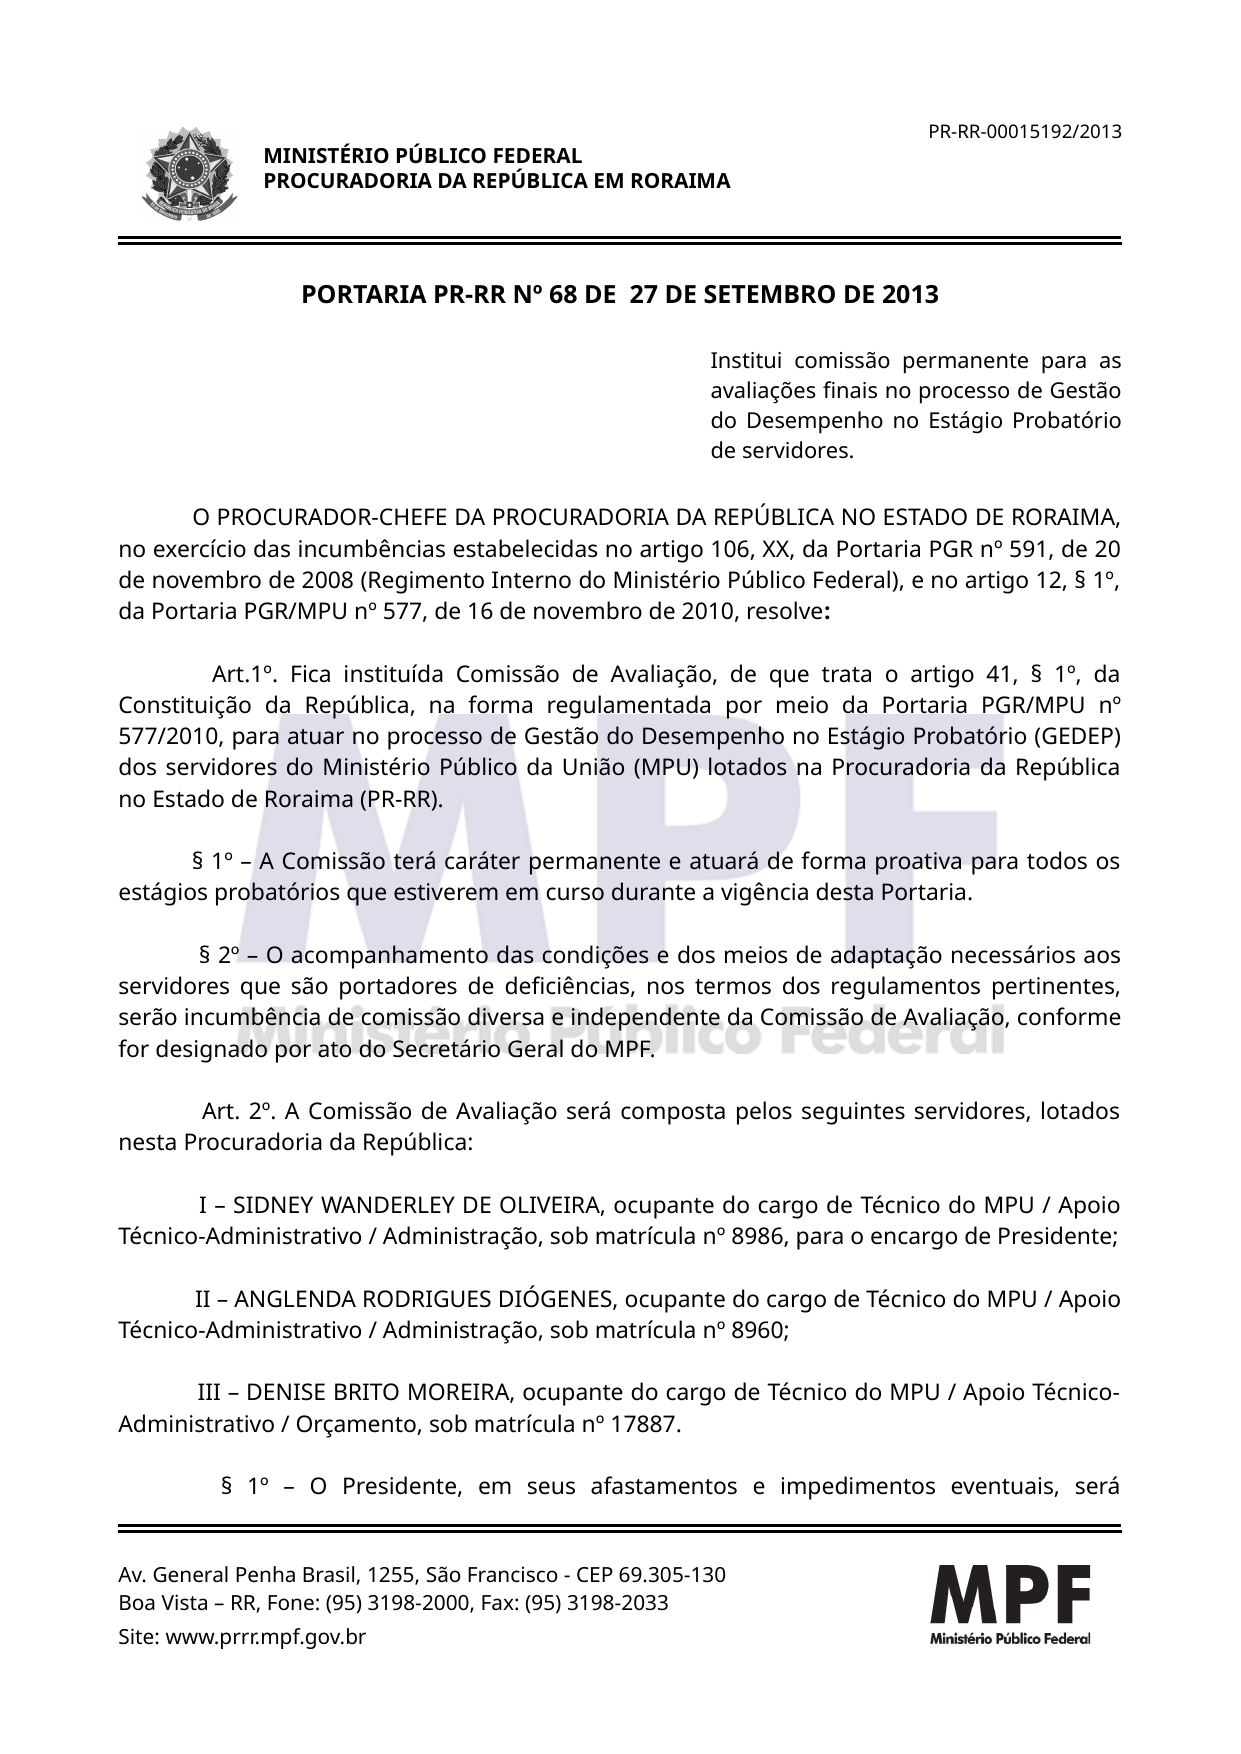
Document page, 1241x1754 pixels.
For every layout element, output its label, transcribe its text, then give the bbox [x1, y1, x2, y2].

text § 2º – O acompanhamento das condições e dos meios de adaptação necessários aos servidores que são portadores de deficiências, nos termos dos regulamentos pertinentes, serão incumbência de comissão diversa e independente da Comissão de Avaliação, conforme for designado por ato do Secretário Geral do MPF. [118, 939, 1122, 1064]
text I – SIDNEY WANDERLEY DE OLIVEIRA, ocupante do cargo de Técnico do MPU / Apoio Técnico-Administrativo / Administração, sob matrícula nº 8986, para o encargo de Presidente; [118, 1189, 1122, 1251]
text Art. 2º. A Comissão de Avaliação será composta pelos seguintes servidores, lotados nesta Procuradoria da República: [118, 1095, 1122, 1158]
text Art.1º. Fica instituída Comissão de Avaliação, de que trata o artigo 41, § 1º, da Constituição da República, na forma regulamentada por meio da Portaria PGR/MPU nº 577/2010, para atuar no processo de Gestão do Desempenho no Estágio Probatório (GEDEP) dos servidores do Ministério Público da União (MPU) lotados na Procuradoria da República no Estado de Roraima (PR-RR). [118, 658, 1122, 814]
text § 1º – A Comissão terá caráter permanente e atuará de forma proativa para todos os estágios probatórios que estiverem em curso durante a vigência desta Portaria. [118, 845, 1122, 908]
text PORTARIA PR-RR Nº 68 DE 27 DE SETEMBRO DE 2013 [118, 277, 1122, 311]
picture [142, 127, 238, 221]
picture [930, 1565, 1091, 1644]
text II – ANGLENDA RODRIGUES DIÓGENES, ocupante do cargo de Técnico do MPU / Apoio Técnico-Administrativo / Administração, sob matrícula nº 8960; [118, 1283, 1122, 1345]
picture [236, 908, 1004, 939]
text III – DENISE BRITO MOREIRA, ocupante do cargo de Técnico do MPU / Apoio Técnico-Administrativo / Orçamento, sob matrícula nº 17887. [118, 1376, 1122, 1439]
text O PROCURADOR-CHEFE DA PROCURADORIA DA REPÚBLICA NO ESTADO DE RORAIMA, no exercício das incumbências estabelecidas no artigo 106, XX, da Portaria PGR nº 591, de 20 de novembro de 2008 (Regimento Interno do Ministério Público Federal), e no artigo 12, § 1º, da Portaria PGR/MPU nº 577, de 16 de novembro de 2010, resolve: [118, 498, 1122, 626]
text § 1º – O Presidente, em seus afastamentos e impedimentos eventuais, será [118, 1470, 1122, 1501]
text Institui comissão permanente para as avaliações finais no processo de Gestão do Desempenho no Estágio Probatório de servidores. [710, 345, 1122, 464]
text PR-RR-00015192/2013 [192, 118, 1122, 143]
picture [236, 814, 1004, 845]
text MINISTÉRIO PÚBLICO FEDERAL PROCURADORIA DA REPÚBLICA EM RORAIMA [239, 143, 1122, 193]
